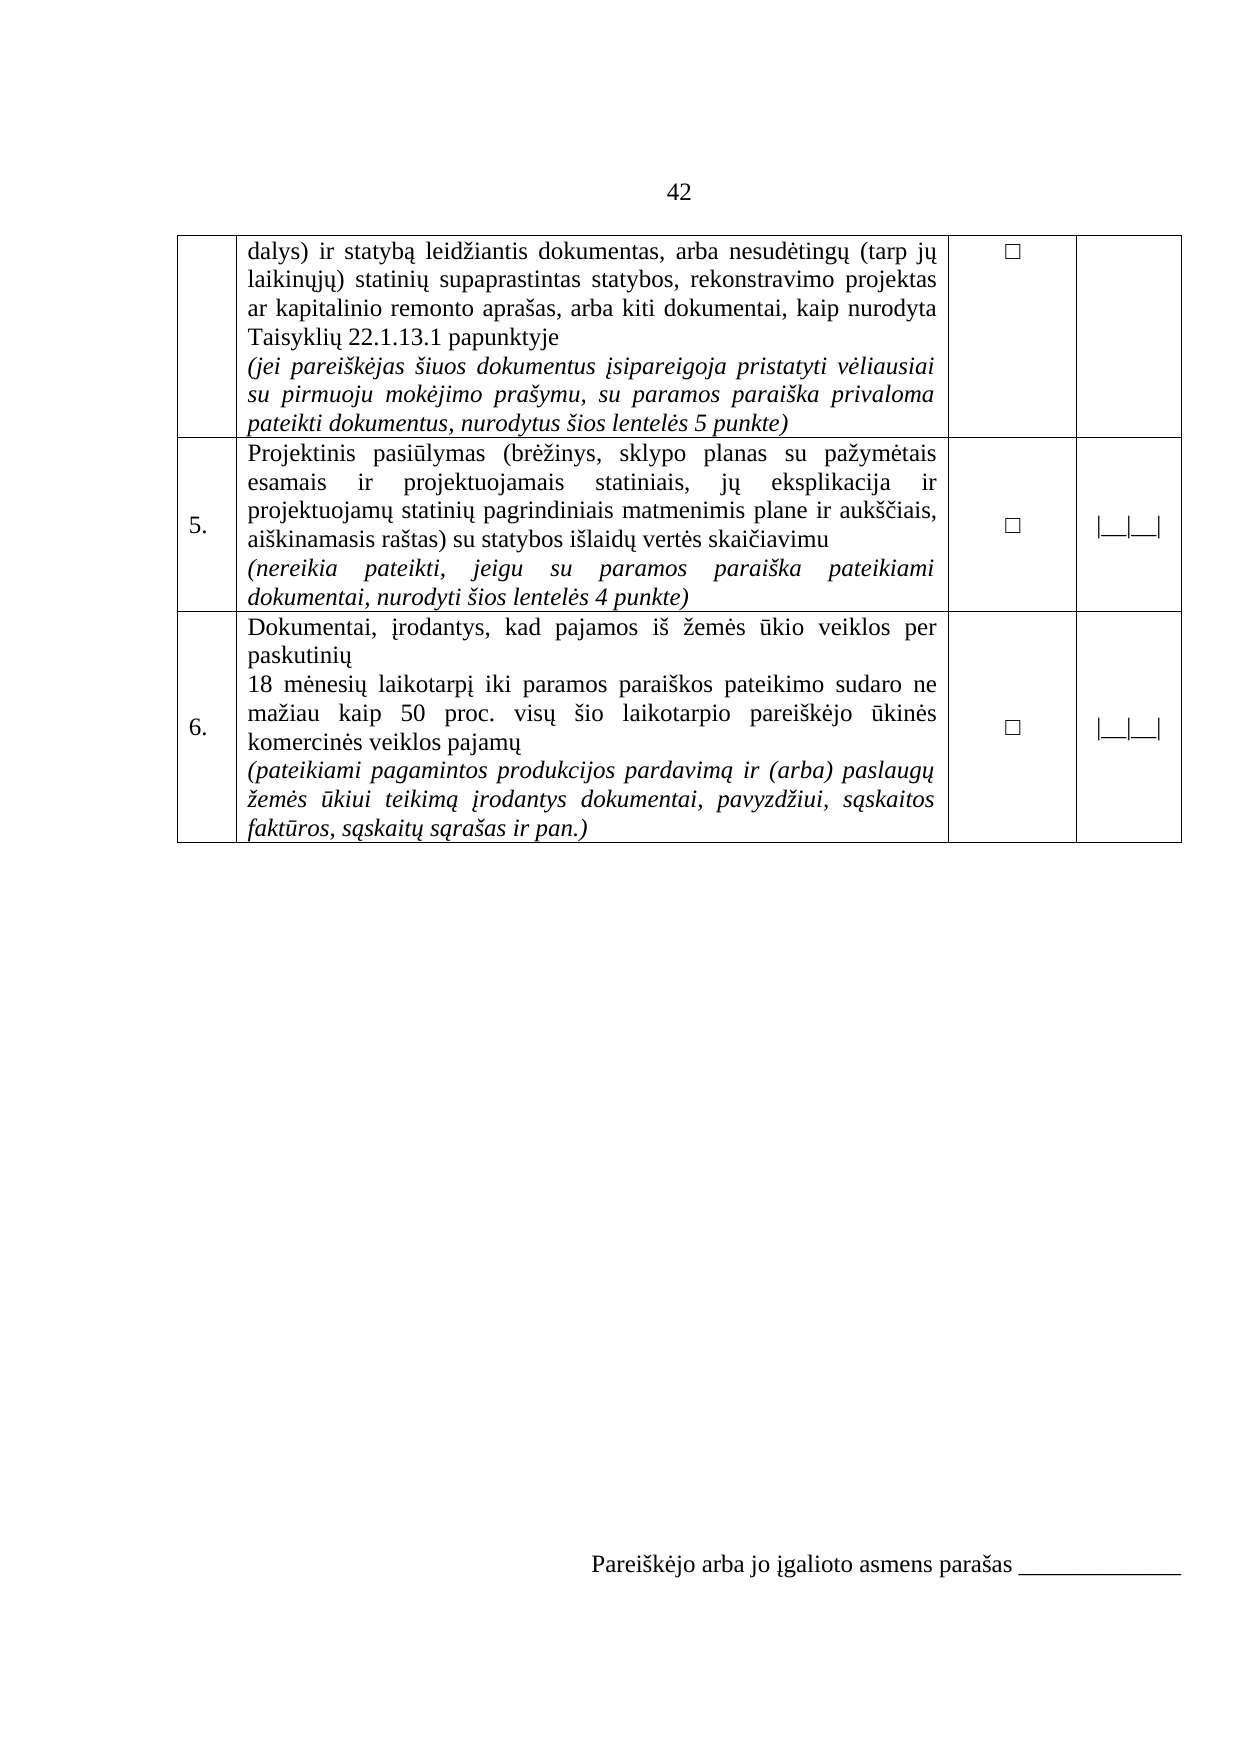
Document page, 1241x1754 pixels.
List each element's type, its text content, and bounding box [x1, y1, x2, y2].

table_cell 6. [178, 612, 236, 842]
table_cell 5. [178, 438, 236, 611]
table_cell [1077, 236, 1181, 437]
table_cell [178, 236, 236, 437]
table_cell □ [949, 236, 1076, 437]
table_cell dalys) ir statybą leidžiantis dokumentas, arba nesudėtingų (tarp jų laikinųjų) statinių supaprastintas statybos, rekonstravimo projektas ar kapitalinio remonto aprašas, arba kiti dokumentai, kaip nurodyta Taisyklių 22.1.13.1 papunktyje (jei pareiškėjas šiuos dokumentus įsipareigoja pristatyti vėliausiai su pirmuoju mokėjimo prašymu, su paramos paraiška privaloma pateikti dokumentus, nurodytus šios lentelės 5 punkte) [237, 236, 948, 437]
table_cell |__|__| [1077, 438, 1181, 611]
table_cell |__|__| [1077, 612, 1181, 842]
table_cell Dokumentai, įrodantys, kad pajamos iš žemės ūkio veiklos per paskutinių 18 mėnesių laikotarpį iki paramos paraiškos pateikimo sudaro ne mažiau kaip 50 proc. visų šio laikotarpio pareiškėjo ūkinės komercinės veiklos pajamų (pateikiami pagamintos produkcijos pardavimą ir (arba) paslaugų žemės ūkiui teikimą įrodantys dokumentai, pavyzdžiui, sąskaitos faktūros, sąskaitų sąrašas ir pan.) [237, 612, 948, 842]
table_cell □ [949, 612, 1076, 842]
table_cell □ [949, 438, 1076, 611]
table_cell Projektinis pasiūlymas (brėžinys, sklypo planas su pažymėtais esamais ir projektuojamais statiniais, jų eksplikacija ir projektuojamų statinių pagrindiniais matmenimis plane ir aukščiais, aiškinamasis raštas) su statybos išlaidų vertės skaičiavimu (nereikia pateikti, jeigu su paramos paraiška pateikiami dokumentai, nurodyti šios lentelės 4 punkte) [237, 438, 948, 611]
